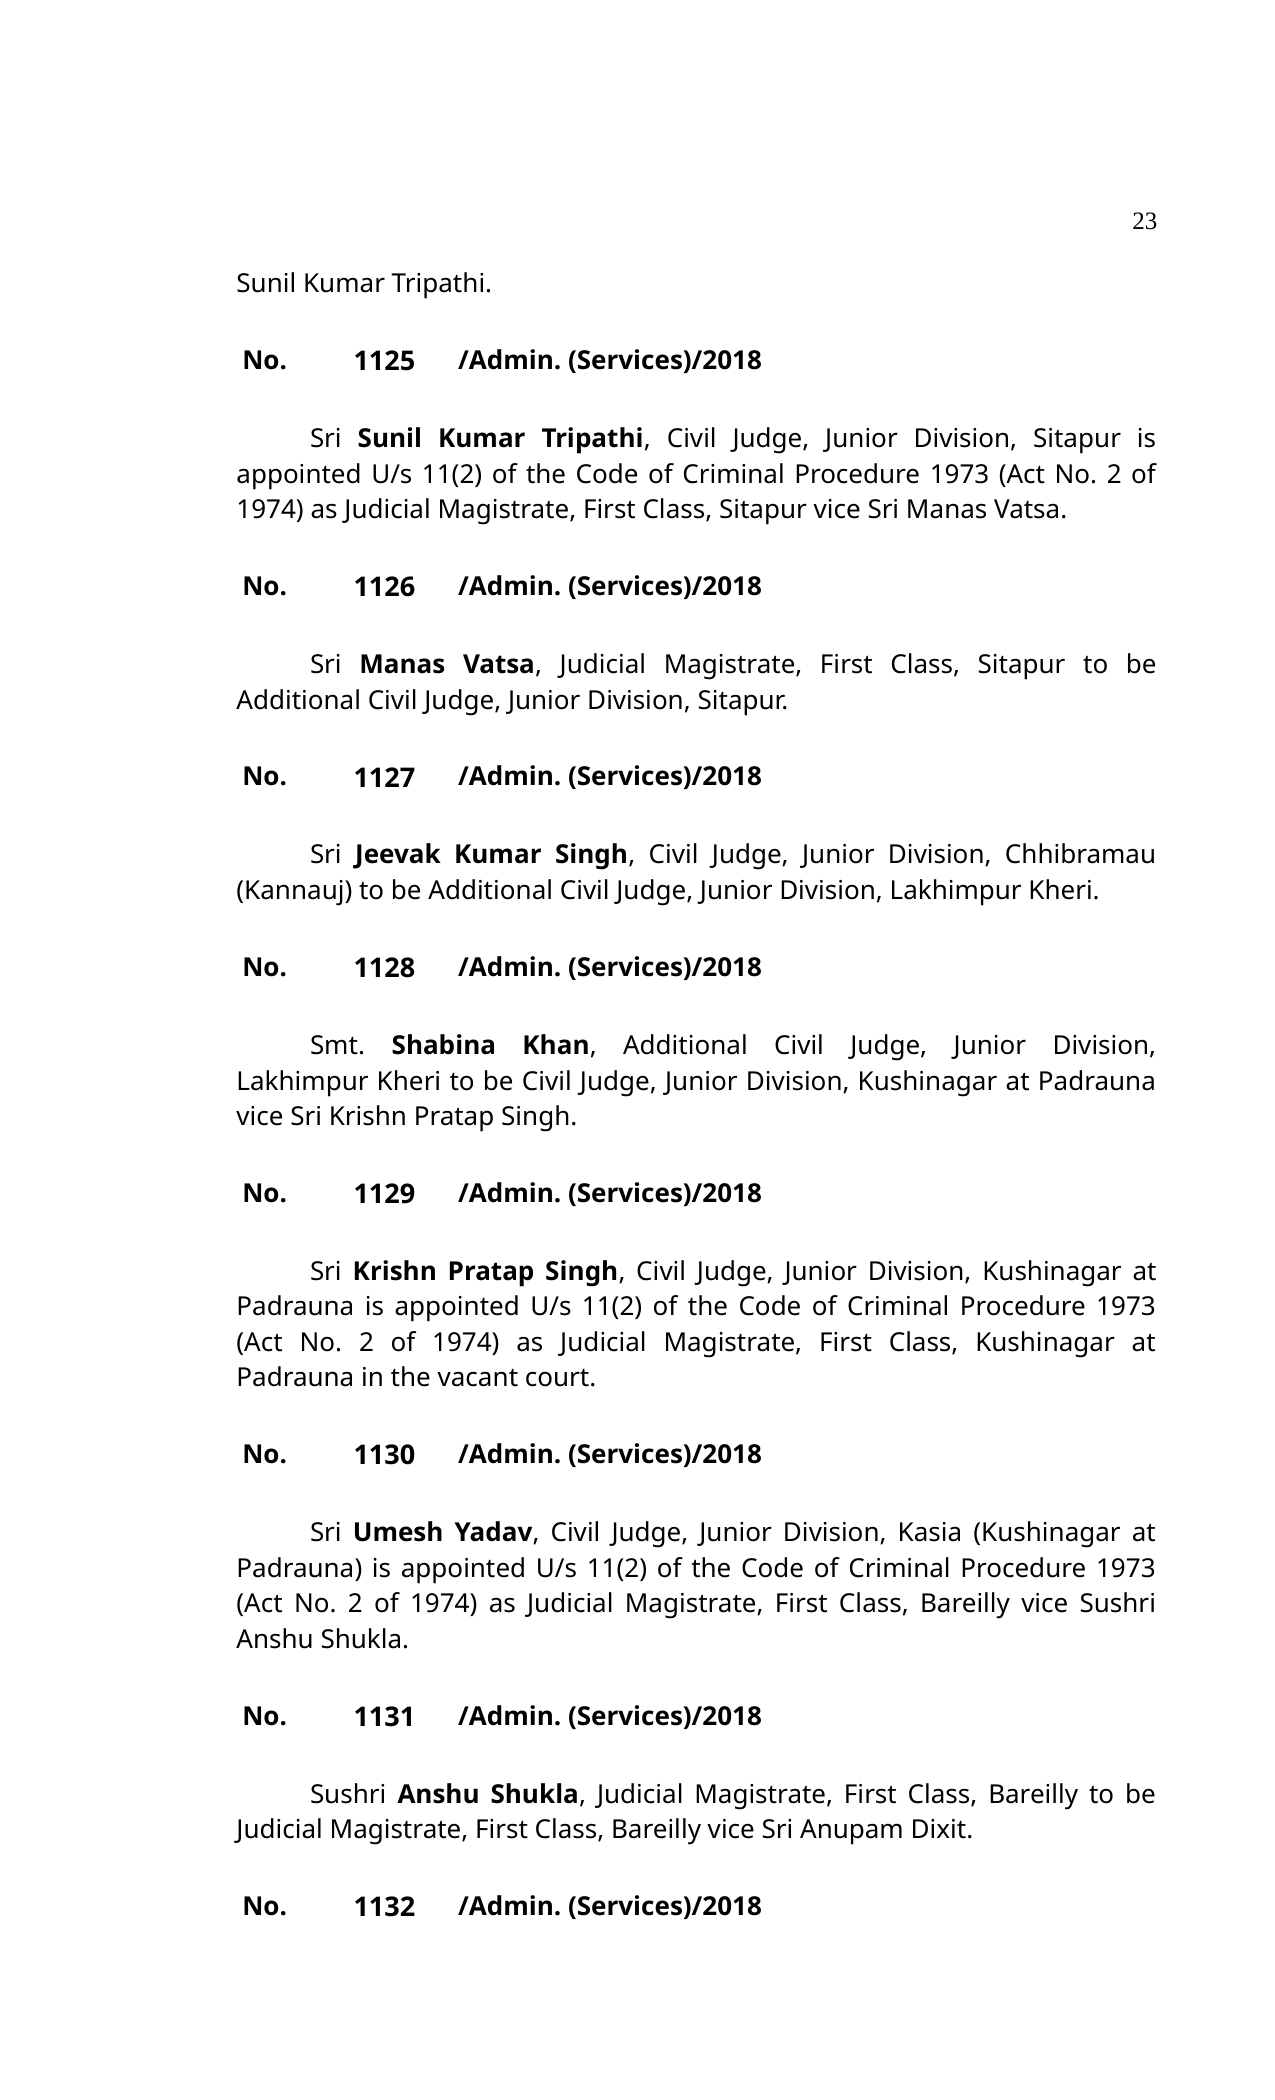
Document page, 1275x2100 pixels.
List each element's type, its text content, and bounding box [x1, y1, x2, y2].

text Sri Sunil Kumar Tripathi, Civil Judge, Junior Division, Sitapur is appointed U/s 11(2) of the Code of Criminal Procedure 1973 (Act No. 2 of 1974) as Judicial Magistrate, First Class, Sitapur vice Sri Manas Vatsa. [236, 420, 1157, 526]
table_header No. [236, 752, 310, 801]
text Sri Krishn Pratap Singh, Civil Judge, Junior Division, Kushinagar at Padrauna is appointed U/s 11(2) of the Code of Criminal Procedure 1973 (Act No. 2 of 1974) as Judicial Magistrate, First Class, Kushinagar at Padrauna in the vacant court. [236, 1252, 1157, 1394]
table_header /Admin. (Services)/2018 [452, 1882, 811, 1930]
table_header [310, 1430, 452, 1478]
text Sri Jeevak Kumar Singh, Civil Judge, Junior Division, Chhibramau (Kannauj) to be Additional Civil Judge, Junior Division, Lakhimpur Kheri. [236, 836, 1157, 907]
table_header [310, 752, 452, 801]
text Sunil Kumar Tripathi. [236, 265, 1157, 300]
table_header No. [236, 1692, 310, 1740]
table_header /Admin. (Services)/2018 [452, 336, 811, 384]
table_header [310, 1692, 452, 1740]
table_header No. [236, 1882, 310, 1930]
text Sri Umesh Yadav, Civil Judge, Junior Division, Kasia (Kushinagar at Padrauna) is appointed U/s 11(2) of the Code of Criminal Procedure 1973 (Act No. 2 of 1974) as Judicial Magistrate, First Class, Bareilly vice Sushri Anshu Shukla. [236, 1514, 1157, 1656]
table_header /Admin. (Services)/2018 [452, 752, 811, 801]
table_header /Admin. (Services)/2018 [452, 1692, 811, 1740]
text Sushri Anshu Shukla, Judicial Magistrate, First Class, Bareilly to be Judicial Magistrate, First Class, Bareilly vice Sri Anupam Dixit. [236, 1775, 1157, 1846]
table_header [310, 943, 452, 991]
table_header [310, 562, 452, 610]
table_header [310, 1882, 452, 1930]
table_header No. [236, 562, 310, 610]
table_header No. [236, 943, 310, 991]
text Sri Manas Vatsa, Judicial Magistrate, First Class, Sitapur to be Additional Civil Judge, Junior Division, Sitapur. [236, 646, 1157, 717]
table_header /Admin. (Services)/2018 [452, 1430, 811, 1478]
table_header [310, 1169, 452, 1217]
table_header [310, 336, 452, 384]
text Smt. Shabina Khan, Additional Civil Judge, Junior Division, Lakhimpur Kheri to be Civil Judge, Junior Division, Kushinagar at Padrauna vice Sri Krishn Pratap Singh. [236, 1027, 1157, 1133]
table_header No. [236, 1169, 310, 1217]
table_header No. [236, 1430, 310, 1478]
table_header /Admin. (Services)/2018 [452, 562, 811, 610]
table_header /Admin. (Services)/2018 [452, 943, 811, 991]
table_header No. [236, 336, 310, 384]
table_header /Admin. (Services)/2018 [452, 1169, 811, 1217]
